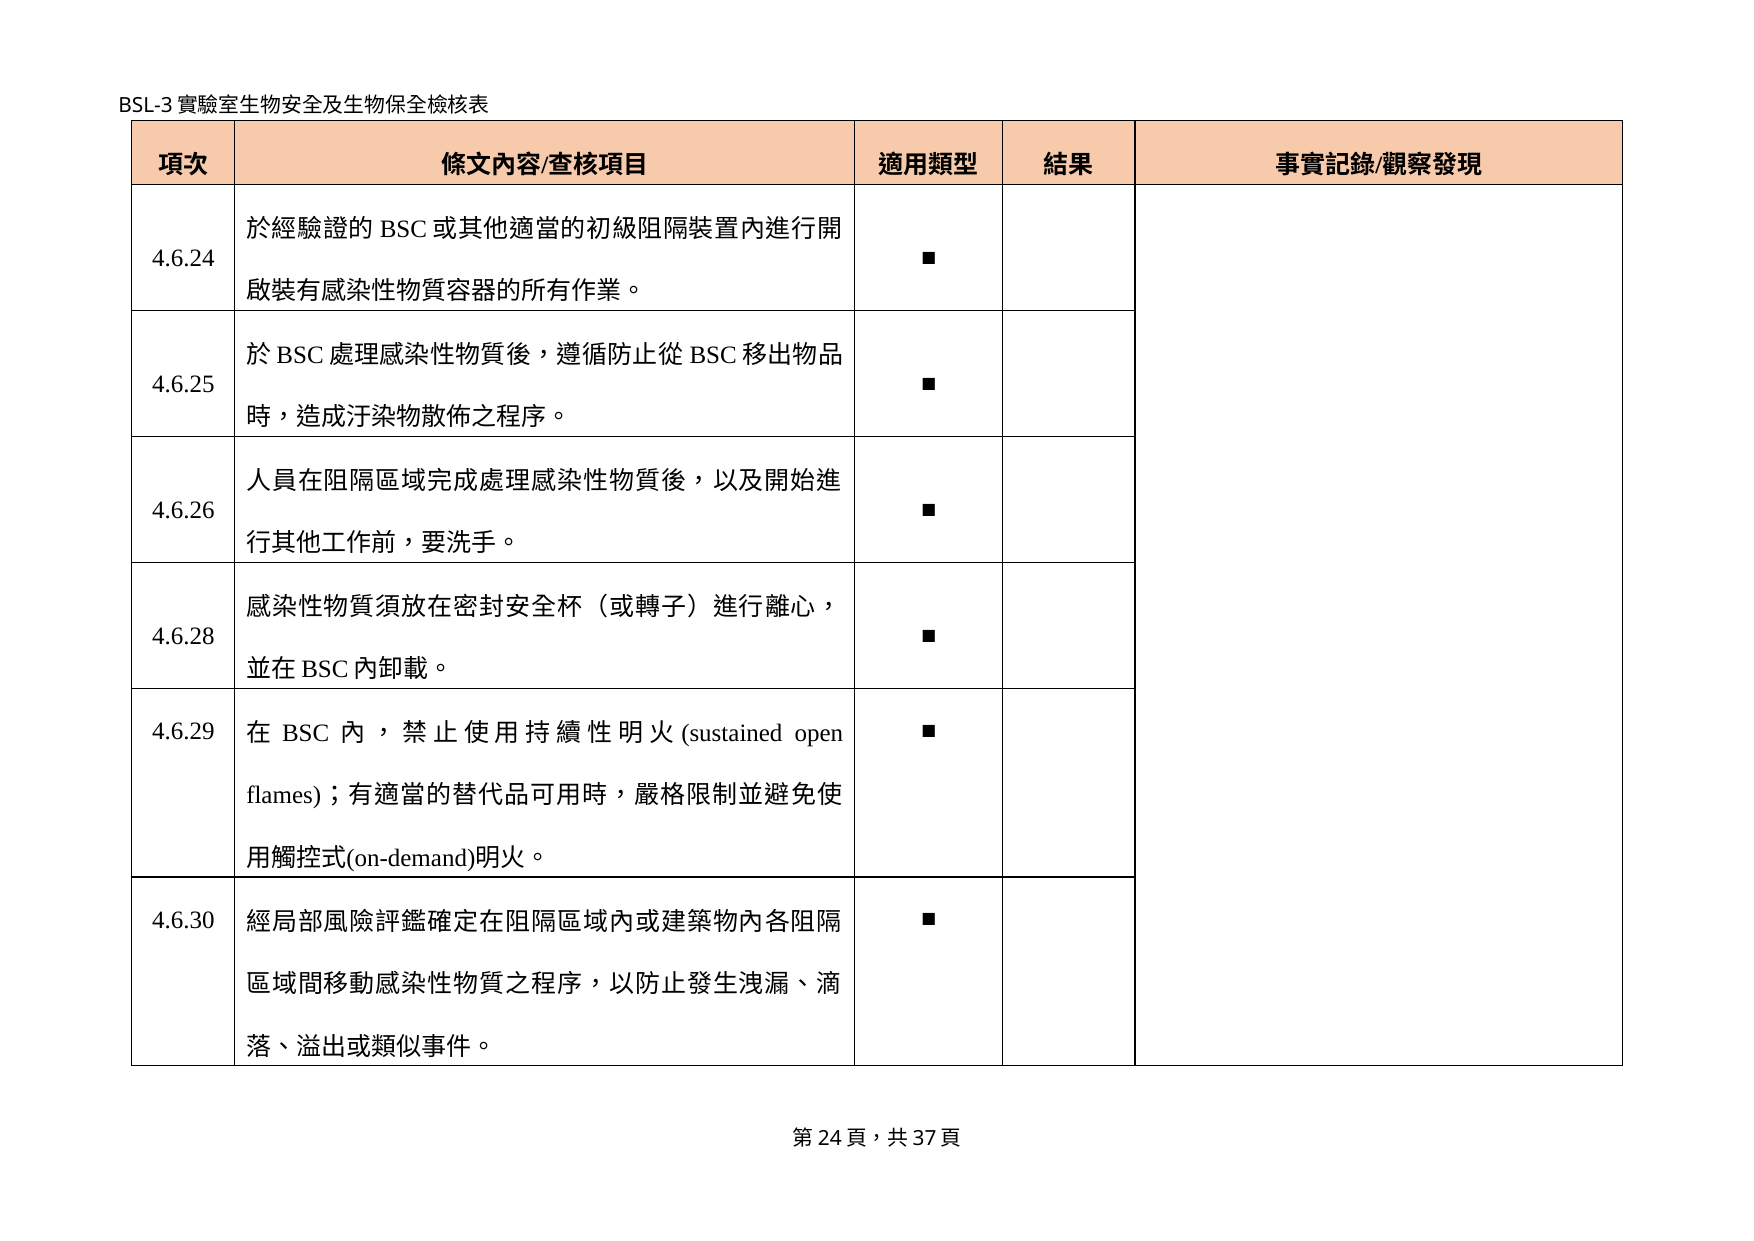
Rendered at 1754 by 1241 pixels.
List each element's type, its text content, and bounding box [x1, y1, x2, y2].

table_cell ■ [855, 311, 1002, 436]
table_cell 4.6.29 [132, 689, 234, 876]
table_cell ■ [855, 437, 1002, 562]
table_cell 於BSC處理感染性物質後，遵循防止從BSC移出物品時，造成汙染物散佈之程序。 [235, 311, 854, 436]
table_cell [1003, 878, 1134, 1065]
table_header 結果 [1003, 121, 1134, 184]
table_header 項次 [132, 121, 234, 184]
table_cell [1003, 563, 1134, 688]
table_cell 4.6.30 [132, 878, 234, 1065]
table_cell [1136, 185, 1622, 1065]
table_cell 4.6.26 [132, 437, 234, 562]
table_cell 4.6.28 [132, 563, 234, 688]
table_cell ■ [855, 878, 1002, 1065]
table_header 適用類型 [855, 121, 1002, 184]
table_cell [1003, 311, 1134, 436]
table_header 事實記錄/觀察發現 [1136, 121, 1622, 184]
table_cell ■ [855, 689, 1002, 876]
table_cell [1003, 689, 1134, 876]
table_cell ■ [855, 185, 1002, 310]
table_cell 經局部風險評鑑確定在阻隔區域內或建築物內各阻隔區域間移動感染性物質之程序，以防止發生洩漏、滴落、溢出或類似事件。 [235, 878, 854, 1065]
table_cell [1003, 437, 1134, 562]
table_cell ■ [855, 563, 1002, 688]
table_header 條文內容/查核項目 [235, 121, 854, 184]
table_cell 於經驗證的BSC或其他適當的初級阻隔裝置內進行開啟裝有感染性物質容器的所有作業。 [235, 185, 854, 310]
table_cell 4.6.24 [132, 185, 234, 310]
table_cell 在BSC內，禁止使用持續性明火(sustained open flames)；有適當的替代品可用時，嚴格限制並避免使用觸控式(on-demand)明火。 [235, 689, 854, 876]
table_cell 4.6.25 [132, 311, 234, 436]
table_cell 感染性物質須放在密封安全杯（或轉子）進行離心，並在BSC內卸載。 [235, 563, 854, 688]
table_cell 人員在阻隔區域完成處理感染性物質後，以及開始進行其他工作前，要洗手。 [235, 437, 854, 562]
table_cell [1003, 185, 1134, 310]
